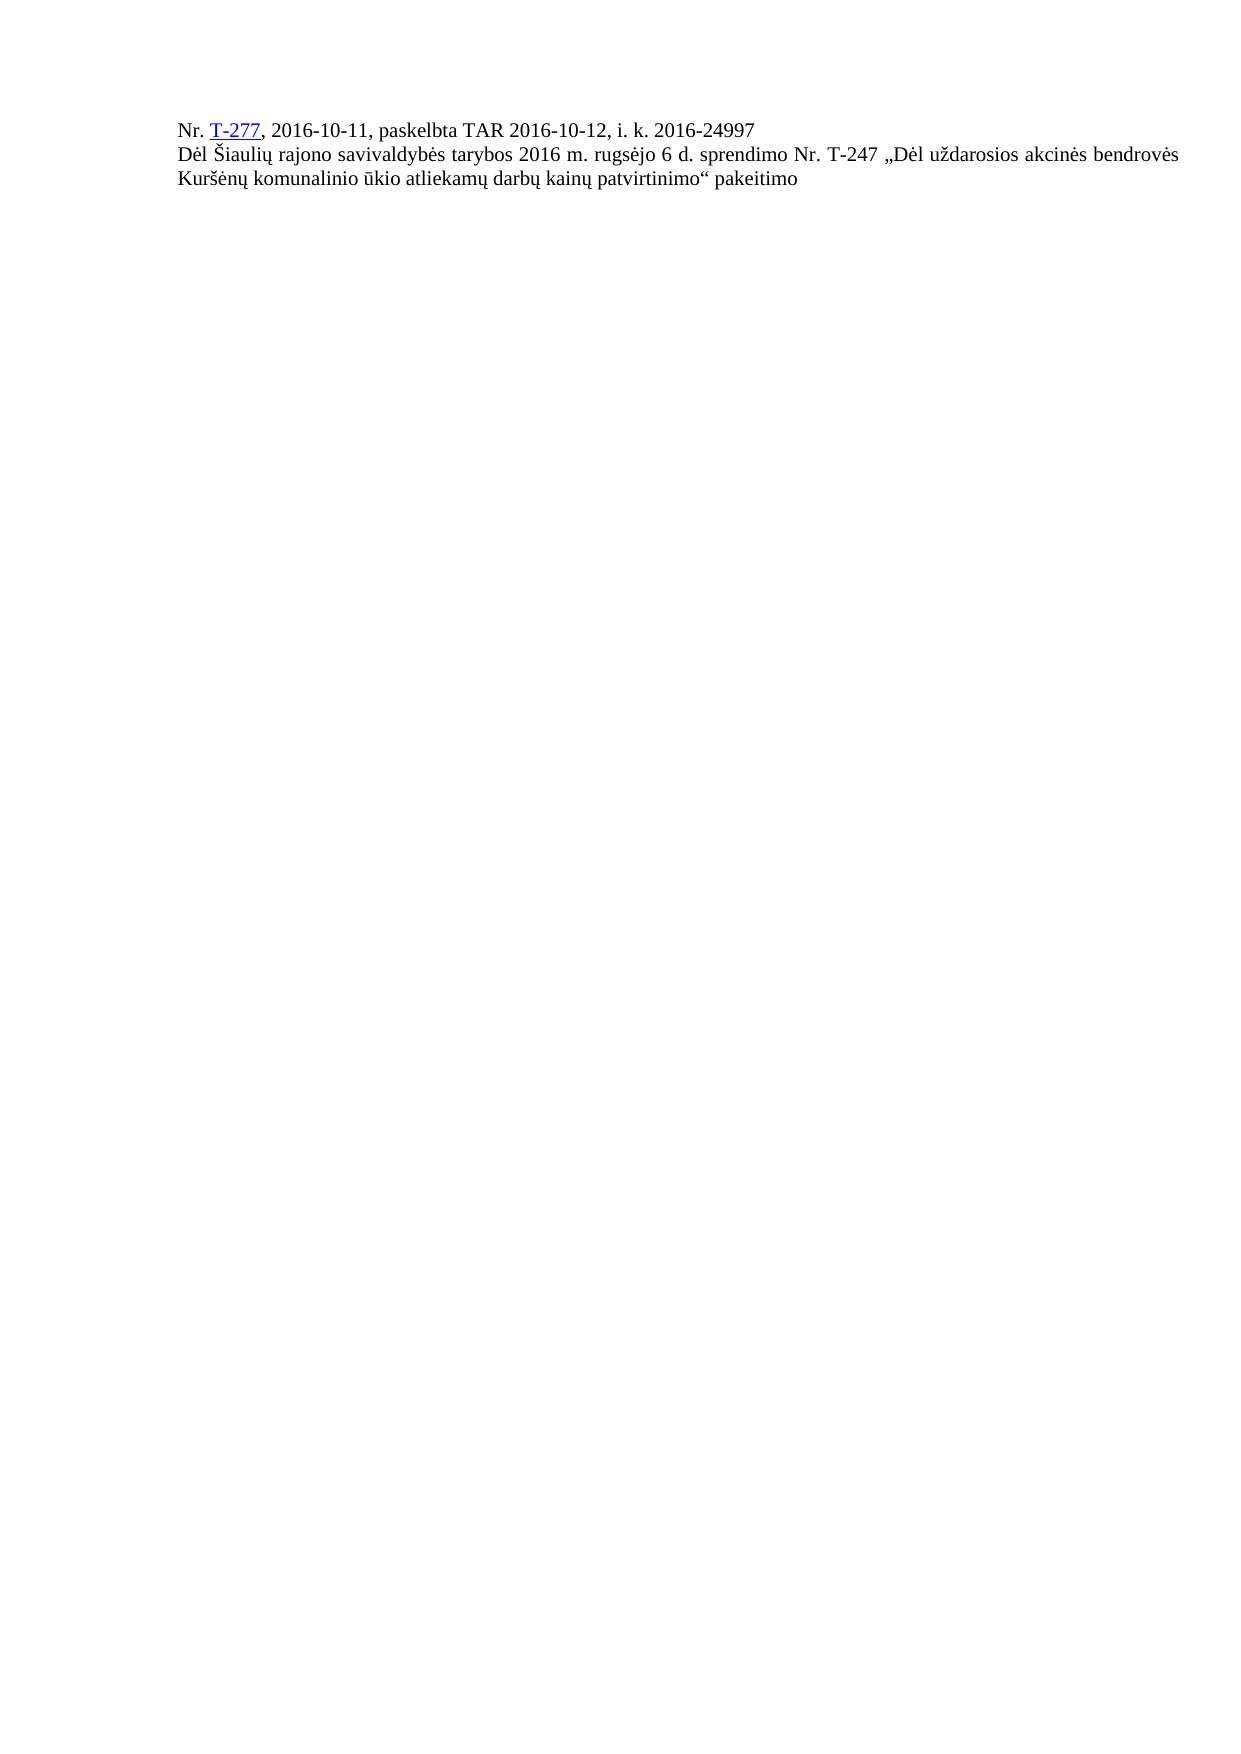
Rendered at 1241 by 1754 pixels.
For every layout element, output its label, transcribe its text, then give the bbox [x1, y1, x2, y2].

text Nr. T-277, 2016-10-11, paskelbta TAR 2016-10-12, i. k. 2016-24997 [177, 118, 1181, 142]
text Dėl Šiaulių rajono savivaldybės tarybos 2016 m. rugsėjo 6 d. sprendimo Nr. T-247 „Dėl uždarosios akcinės bendrovės Kuršėnų komunalinio ūkio atliekamų darbų kainų patvirtinimo“ pakeitimo [177, 142, 1181, 190]
